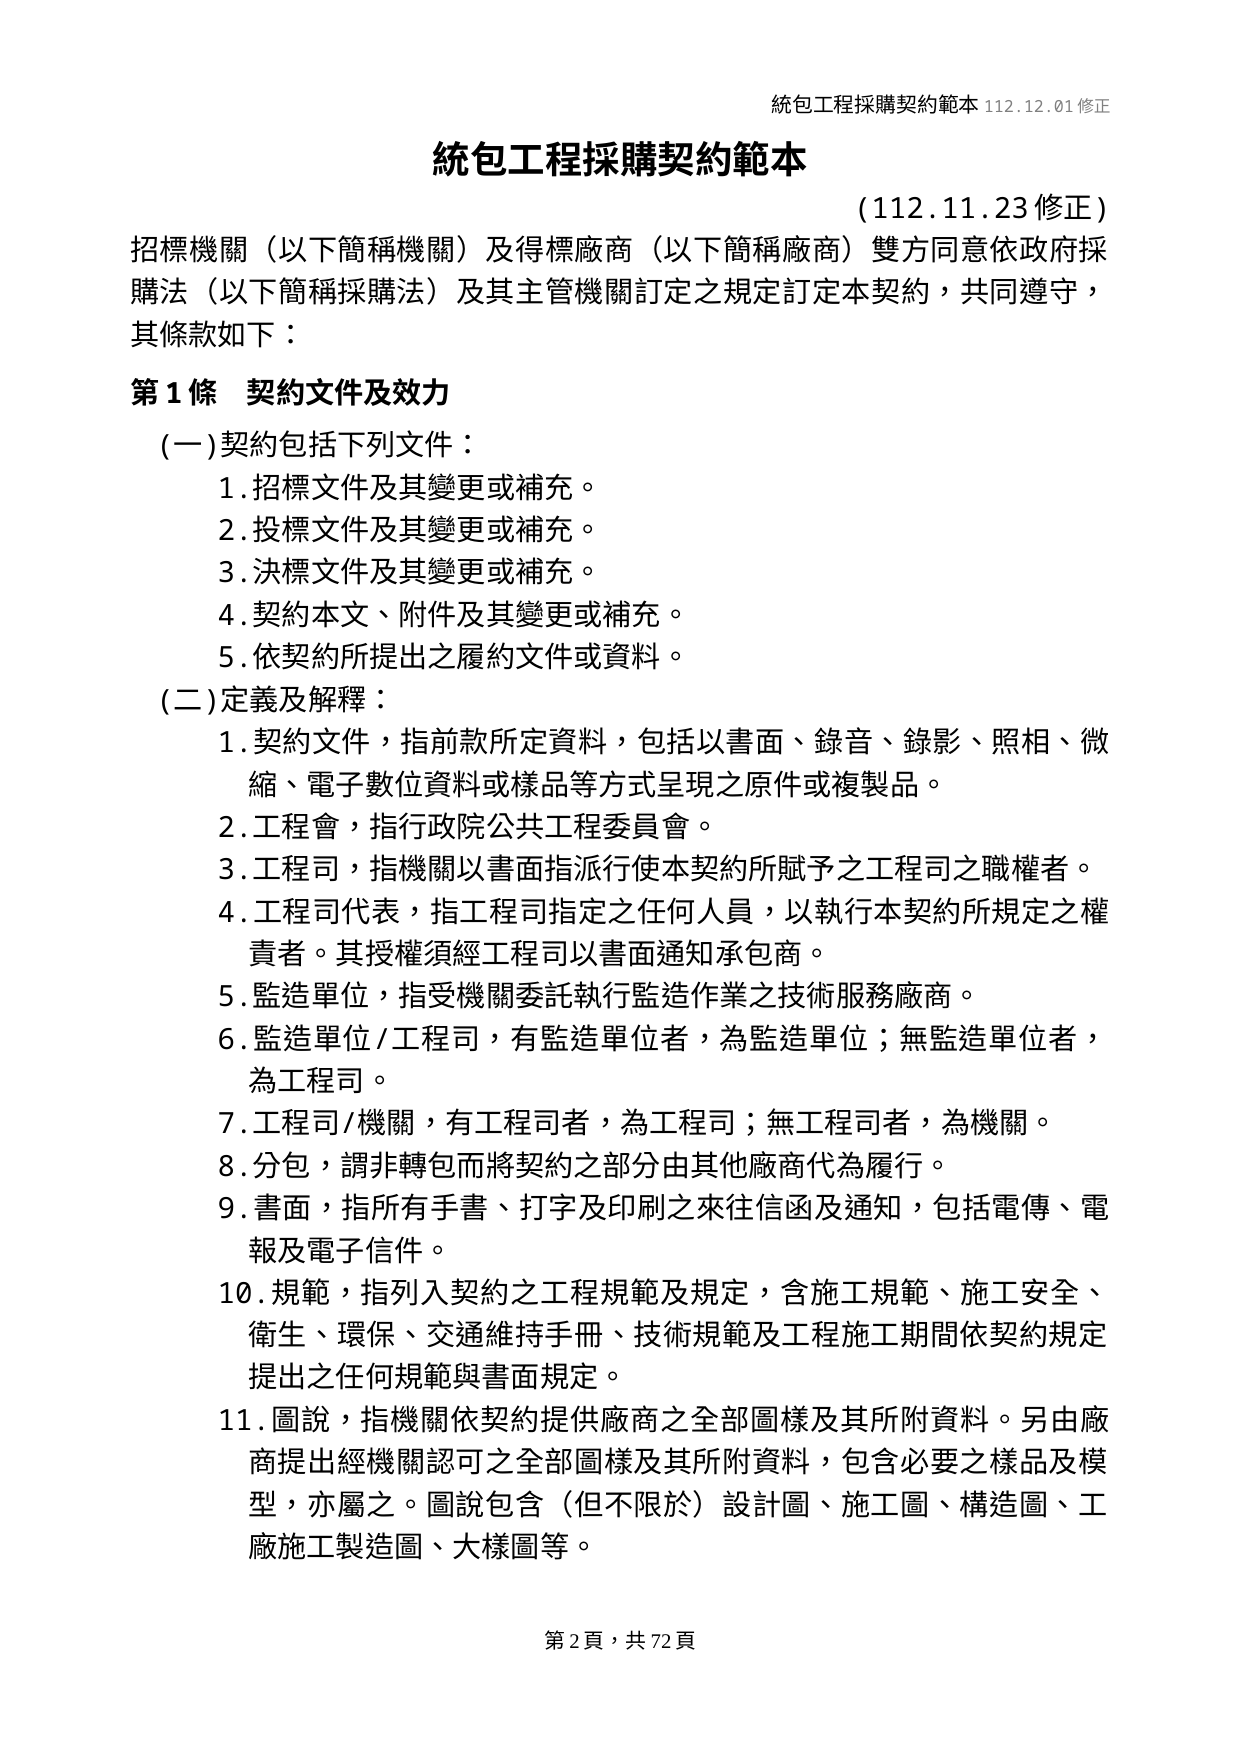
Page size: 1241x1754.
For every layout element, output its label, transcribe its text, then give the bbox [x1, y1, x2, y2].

text 4.工程司代表，指工程司指定之任何人員，以執行本契約所規定之權責者。其授權須經工程司以書面通知承包商。 [217, 888, 1110, 973]
text 統包工程採購契約範本 [130, 130, 1110, 184]
text 2.投標文件及其變更或補充。 [217, 507, 1110, 549]
text 11.圖說，指機關依契約提供廠商之全部圖樣及其所附資料。另由廠商提出經機關認可之全部圖樣及其所附資料，包含必要之樣品及模型，亦屬之。圖說包含（但不限於）設計圖、施工圖、構造圖、工廠施工製造圖、大樣圖等。 [217, 1396, 1110, 1566]
text 8.分包，謂非轉包而將契約之部分由其他廠商代為履行。 [217, 1142, 1110, 1185]
text 7.工程司/機關，有工程司者，為工程司；無工程司者，為機關。 [217, 1100, 1110, 1142]
text 2.工程會，指行政院公共工程委員會。 [217, 803, 1110, 846]
text 3.工程司，指機關以書面指派行使本契約所賦予之工程司之職權者。 [217, 846, 1110, 888]
text 5.依契約所提出之履約文件或資料。 [217, 634, 1110, 676]
text (112.11.23修正) [130, 184, 1110, 227]
text (一)契約包括下列文件： [156, 422, 1110, 464]
text 第1條 契約文件及效力 [130, 370, 1110, 412]
text 1.契約文件，指前款所定資料，包括以書面、錄音、錄影、照相、微縮、電子數位資料或樣品等方式呈現之原件或複製品。 [217, 719, 1110, 803]
text 3.決標文件及其變更或補充。 [217, 549, 1110, 591]
text 9.書面，指所有手書、打字及印刷之來往信函及通知，包括電傳、電報及電子信件。 [217, 1185, 1110, 1269]
text (二)定義及解釋： [156, 676, 1110, 719]
text 4.契約本文、附件及其變更或補充。 [217, 591, 1110, 634]
text 10.規範，指列入契約之工程規範及規定，含施工規範、施工安全、衛生、環保、交通維持手冊、技術規範及工程施工期間依契約規定提出之任何規範與書面規定。 [217, 1269, 1110, 1396]
text 1.招標文件及其變更或補充。 [217, 464, 1110, 507]
text 6.監造單位/工程司，有監造單位者，為監造單位；無監造單位者，為工程司。 [217, 1015, 1110, 1100]
text 5.監造單位，指受機關委託執行監造作業之技術服務廠商。 [217, 973, 1110, 1015]
text 招標機關（以下簡稱機關）及得標廠商（以下簡稱廠商）雙方同意依政府採購法（以下簡稱採購法）及其主管機關訂定之規定訂定本契約，共同遵守，其條款如下： [130, 227, 1110, 353]
